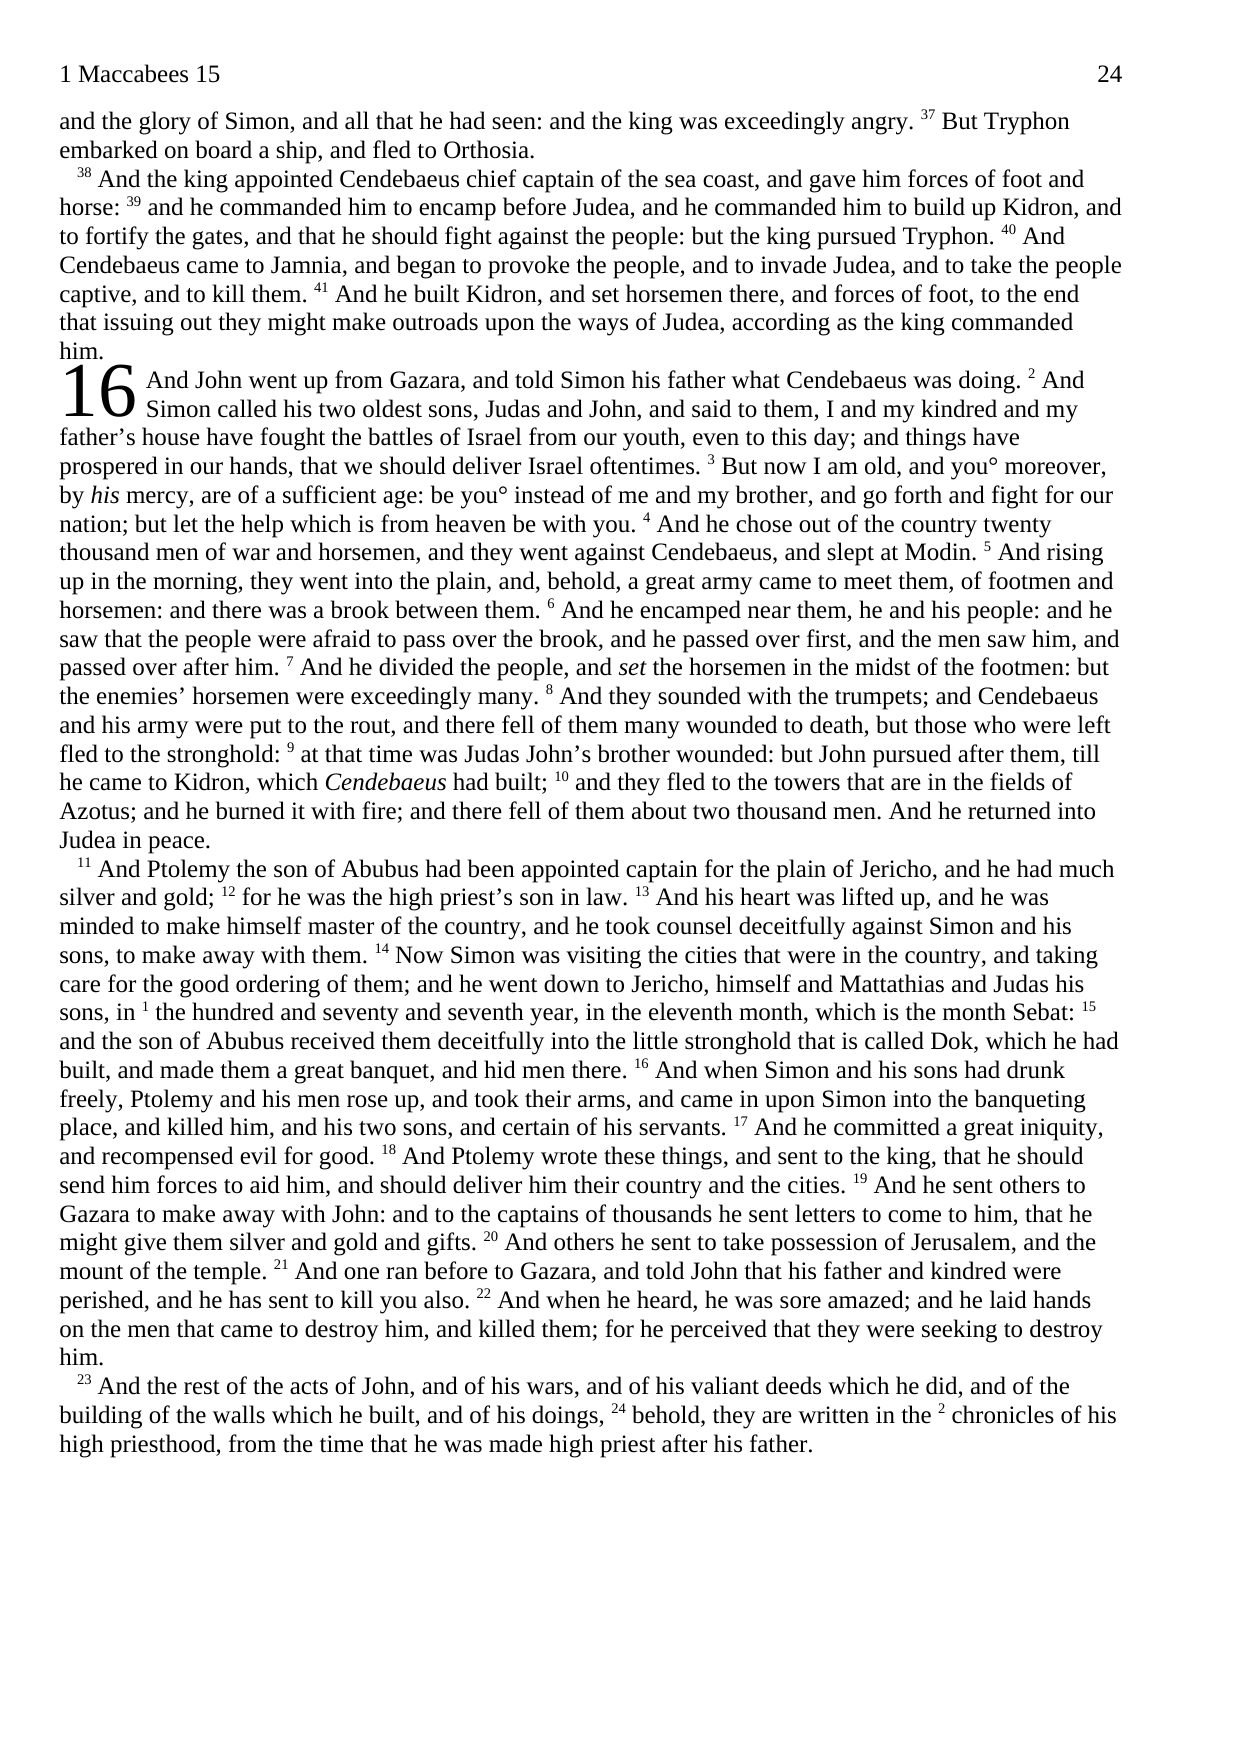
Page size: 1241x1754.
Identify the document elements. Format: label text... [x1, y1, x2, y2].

text 23 And the rest of the acts of John, and of his wars, and of his valiant deeds which he did, and of the building of the walls which he built, and of his doings, 24 behold, they are written in the 2 chronicles of his high priesthood, from the time that he was made high priest after his father. [59, 1371, 1122, 1457]
text and the glory of Simon, and all that he had seen: and the king was exceedingly angry. 37 But Tryphon embarked on board a ship, and fled to Orthosia. [59, 106, 1122, 164]
text 11 And Ptolemy the son of Abubus had been appointed captain for the plain of Jericho, and he had much silver and gold; 12 for he was the high priest’s son in law. 13 And his heart was lifted up, and he was minded to make himself master of the country, and he took counsel deceitfully against Simon and his sons, to make away with them. 14 Now Simon was visiting the cities that were in the country, and taking care for the good ordering of them; and he went down to Jericho, himself and Mattathias and Judas his sons, in 1 the hundred and seventy and seventh year, in the eleventh month, which is the month Sebat: 15 and the son of Abubus received them deceitfully into the little stronghold that is called Dok, which he had built, and made them a great banquet, and hid men there. 16 And when Simon and his sons had drunk freely, Ptolemy and his men rose up, and took their arms, and came in upon Simon into the banqueting place, and killed him, and his two sons, and certain of his servants. 17 And he committed a great iniquity, and recompensed evil for good. 18 And Ptolemy wrote these things, and sent to the king, that he should send him forces to aid him, and should deliver him their country and the cities. 19 And he sent others to Gazara to make away with John: and to the captains of thousands he sent letters to come to him, that he might give them silver and gold and gifts. 20 And others he sent to take possession of Jerusalem, and the mount of the temple. 21 And one ran before to Gazara, and told John that his father and kindred were perished, and he has sent to kill you also. 22 And when he heard, he was sore amazed; and he laid hands on the men that came to destroy him, and killed them; for he perceived that they were seeking to destroy him. [59, 854, 1122, 1371]
text 38 And the king appointed Cendebaeus chief captain of the sea coast, and gave him forces of foot and horse: 39 and he commanded him to encamp before Judea, and he commanded him to build up Kidron, and to fortify the gates, and that he should fight against the people: but the king pursued Tryphon. 40 And Cendebaeus came to Jamnia, and began to provoke the people, and to invade Judea, and to take the people captive, and to kill them. 41 And he built Kidron, and set horsemen there, and forces of foot, to the end that issuing out they might make outroads upon the ways of Judea, according as the king commanded him. [59, 164, 1122, 365]
text 16And John went up from Gazara, and told Simon his father what Cendebaeus was doing. 2 And Simon called his two oldest sons, Judas and John, and said to them, I and my kindred and my father’s house have fought the battles of Israel from our youth, even to this day; and things have prospered in our hands, that we should deliver Israel oftentimes. 3 But now I am old, and you° moreover, by his mercy, are of a sufficient age: be you° instead of me and my brother, and go forth and fight for our nation; but let the help which is from heaven be with you. 4 And he chose out of the country twenty thousand men of war and horsemen, and they went against Cendebaeus, and slept at Modin. 5 And rising up in the morning, they went into the plain, and, behold, a great army came to meet them, of footmen and horsemen: and there was a brook between them. 6 And he encamped near them, he and his people: and he saw that the people were afraid to pass over the brook, and he passed over first, and the men saw him, and passed over after him. 7 And he divided the people, and set the horsemen in the midst of the footmen: but the enemies’ horsemen were exceedingly many. 8 And they sounded with the trumpets; and Cendebaeus and his army were put to the rout, and there fell of them many wounded to death, but those who were left fled to the stronghold: 9 at that time was Judas John’s brother wounded: but John pursued after them, till he came to Kidron, which Cendebaeus had built; 10 and they fled to the towers that are in the fields of Azotus; and he burned it with fire; and there fell of them about two thousand men. And he returned into Judea in peace. [59, 365, 1122, 854]
